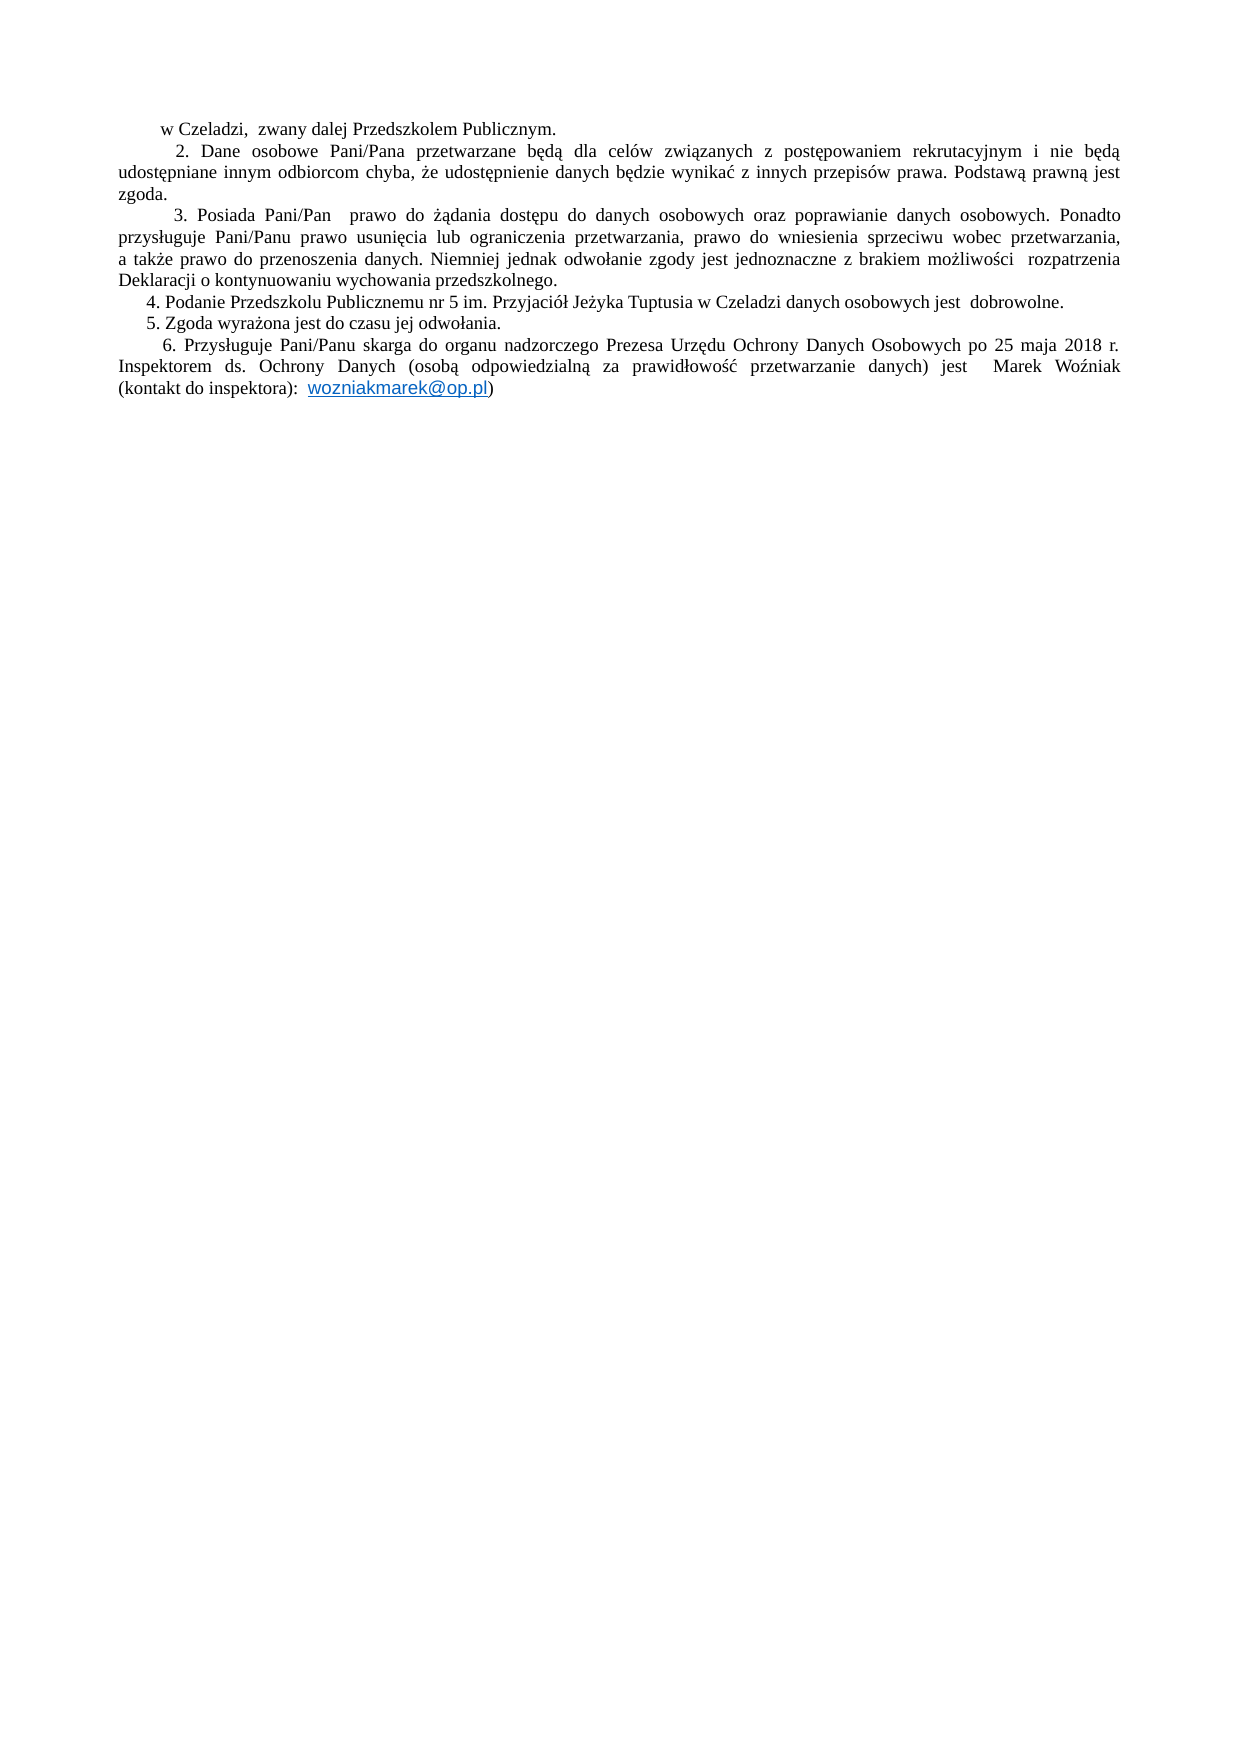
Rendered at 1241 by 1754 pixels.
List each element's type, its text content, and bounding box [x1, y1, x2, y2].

text 5. Zgoda wyrażona jest do czasu jej odwołania. [118, 312, 1122, 334]
text 2. Dane osobowe Pani/Pana przetwarzane będą dla celów związanych z postępowaniem rekrutacyjnym i nie będą udostępniane innym odbiorcom chyba, że udostępnienie danych będzie wynikać z innych przepisów prawa. Podstawą prawną jest zgoda. [118, 140, 1122, 204]
text 6. Przysługuje Pani/Panu skarga do organu nadzorczego Prezesa Urzędu Ochrony Danych Osobowych po 25 maja 2018 r. Inspektorem ds. Ochrony Danych (osobą odpowiedzialną za prawidłowość przetwarzanie danych) jest Marek Woźniak (kontakt do inspektora): wozniakmarek@op.pl) [118, 334, 1122, 398]
text 4. Podanie Przedszkolu Publicznemu nr 5 im. Przyjaciół Jeżyka Tuptusia w Czeladzi danych osobowych jest dobrowolne. [118, 291, 1122, 312]
text w Czeladzi, zwany dalej Przedszkolem Publicznym. [118, 118, 1122, 140]
text 3. Posiada Pani/Pan prawo do żądania dostępu do danych osobowych oraz poprawianie danych osobowych. Ponadto przysługuje Pani/Panu prawo usunięcia lub ograniczenia przetwarzania, prawo do wniesienia sprzeciwu wobec przetwarzania, a także prawo do przenoszenia danych. Niemniej jednak odwołanie zgody jest jednoznaczne z brakiem możliwości rozpatrzenia Deklaracji o kontynuowaniu wychowania przedszkolnego. [118, 204, 1122, 291]
